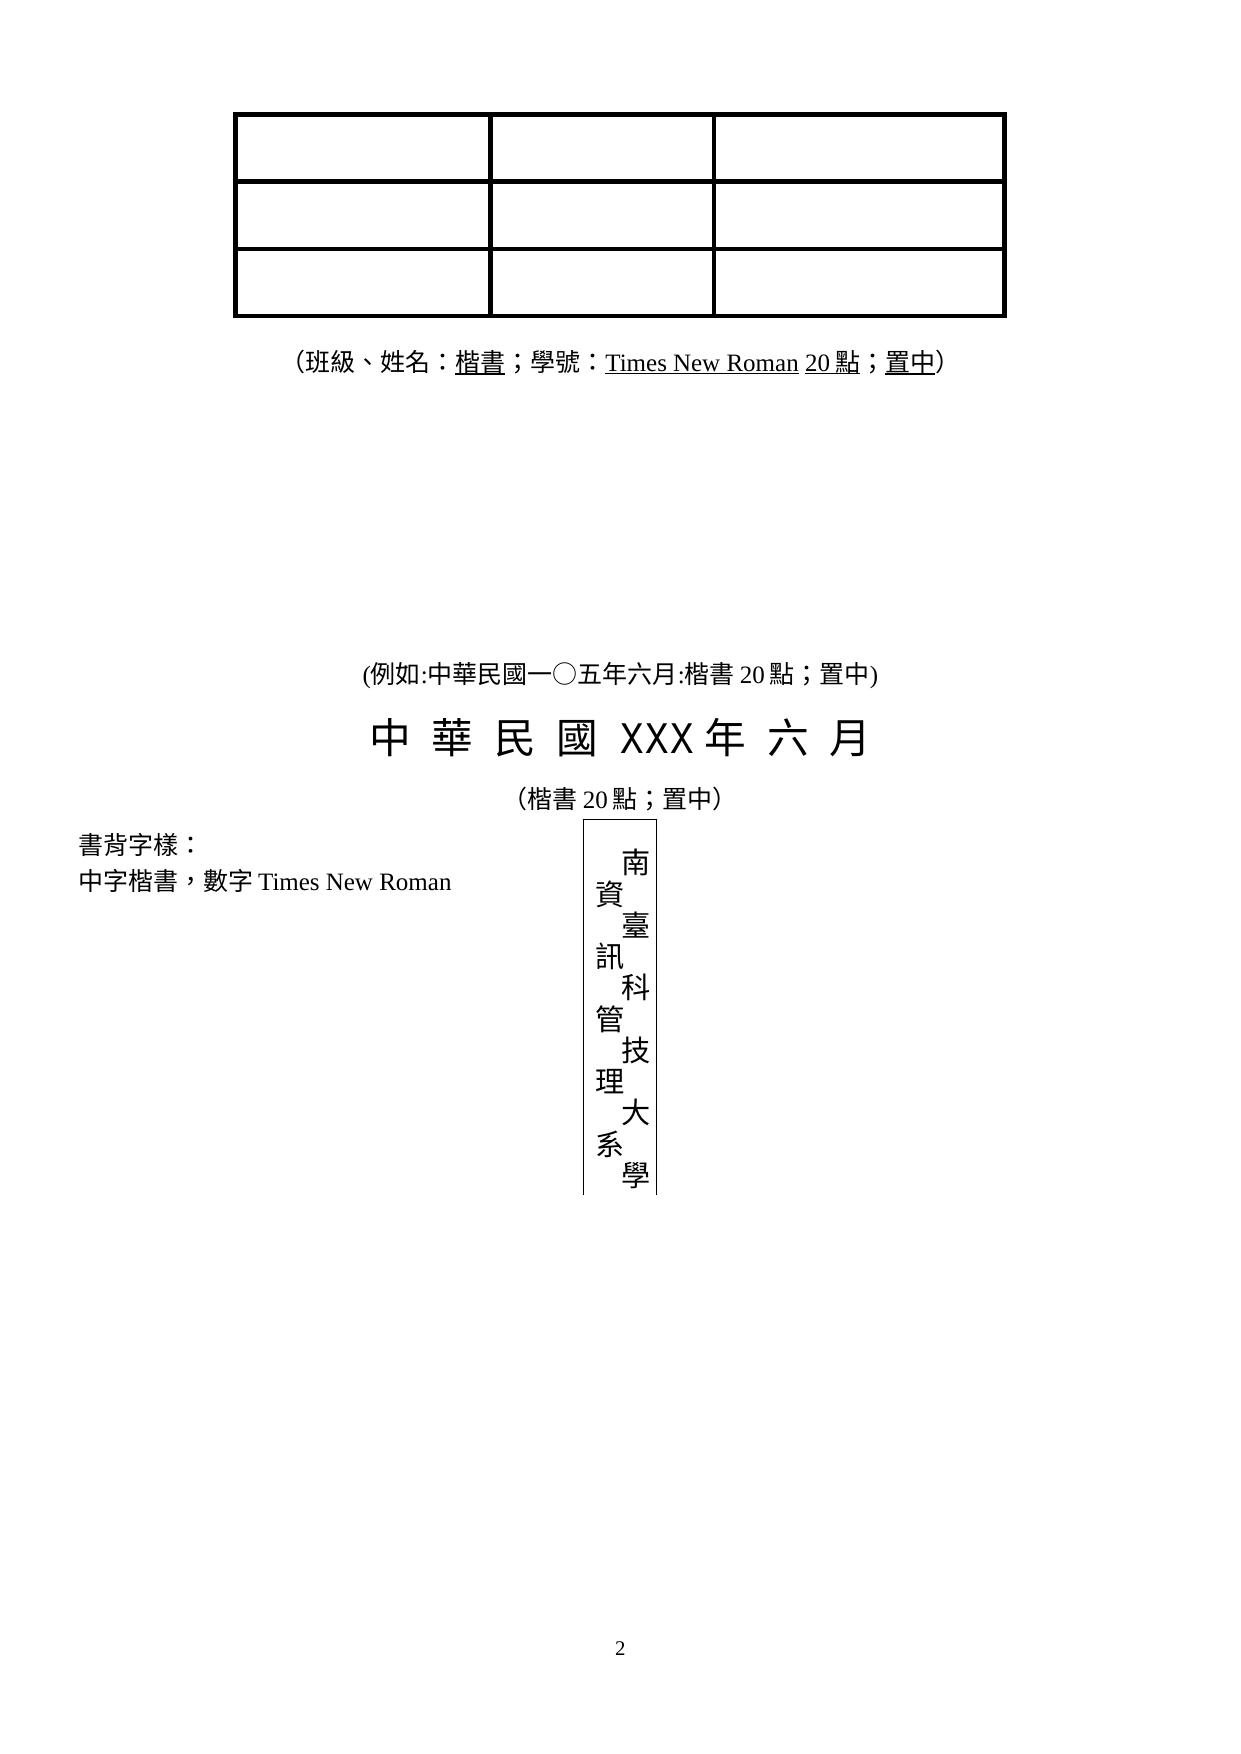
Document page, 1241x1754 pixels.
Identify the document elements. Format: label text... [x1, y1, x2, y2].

table_cell [238, 184, 488, 247]
table_cell [716, 184, 1002, 247]
table_cell [716, 117, 1002, 179]
table_header 南臺科技大學 [623, 820, 656, 1194]
table_header 資訊管理系 [584, 820, 622, 1194]
table_cell [716, 251, 1002, 314]
text (例如:中華民國一○五年六月:楷書20點；置中) [118, 631, 1122, 693]
table_cell [493, 117, 712, 179]
table_cell [493, 184, 712, 247]
text 中字楷書，數字Times New Roman [78, 861, 457, 898]
text （班級、姓名：楷書；學號：Times New Roman 20點；置中） [118, 318, 1122, 381]
table_cell [493, 251, 712, 314]
table_cell [238, 117, 488, 179]
text 書背字樣： [78, 825, 457, 861]
table_cell [238, 251, 488, 314]
text 中 華 民 國 XXX 年 六 月 [118, 693, 1122, 756]
text （楷書20點；置中） [63, 756, 1122, 924]
